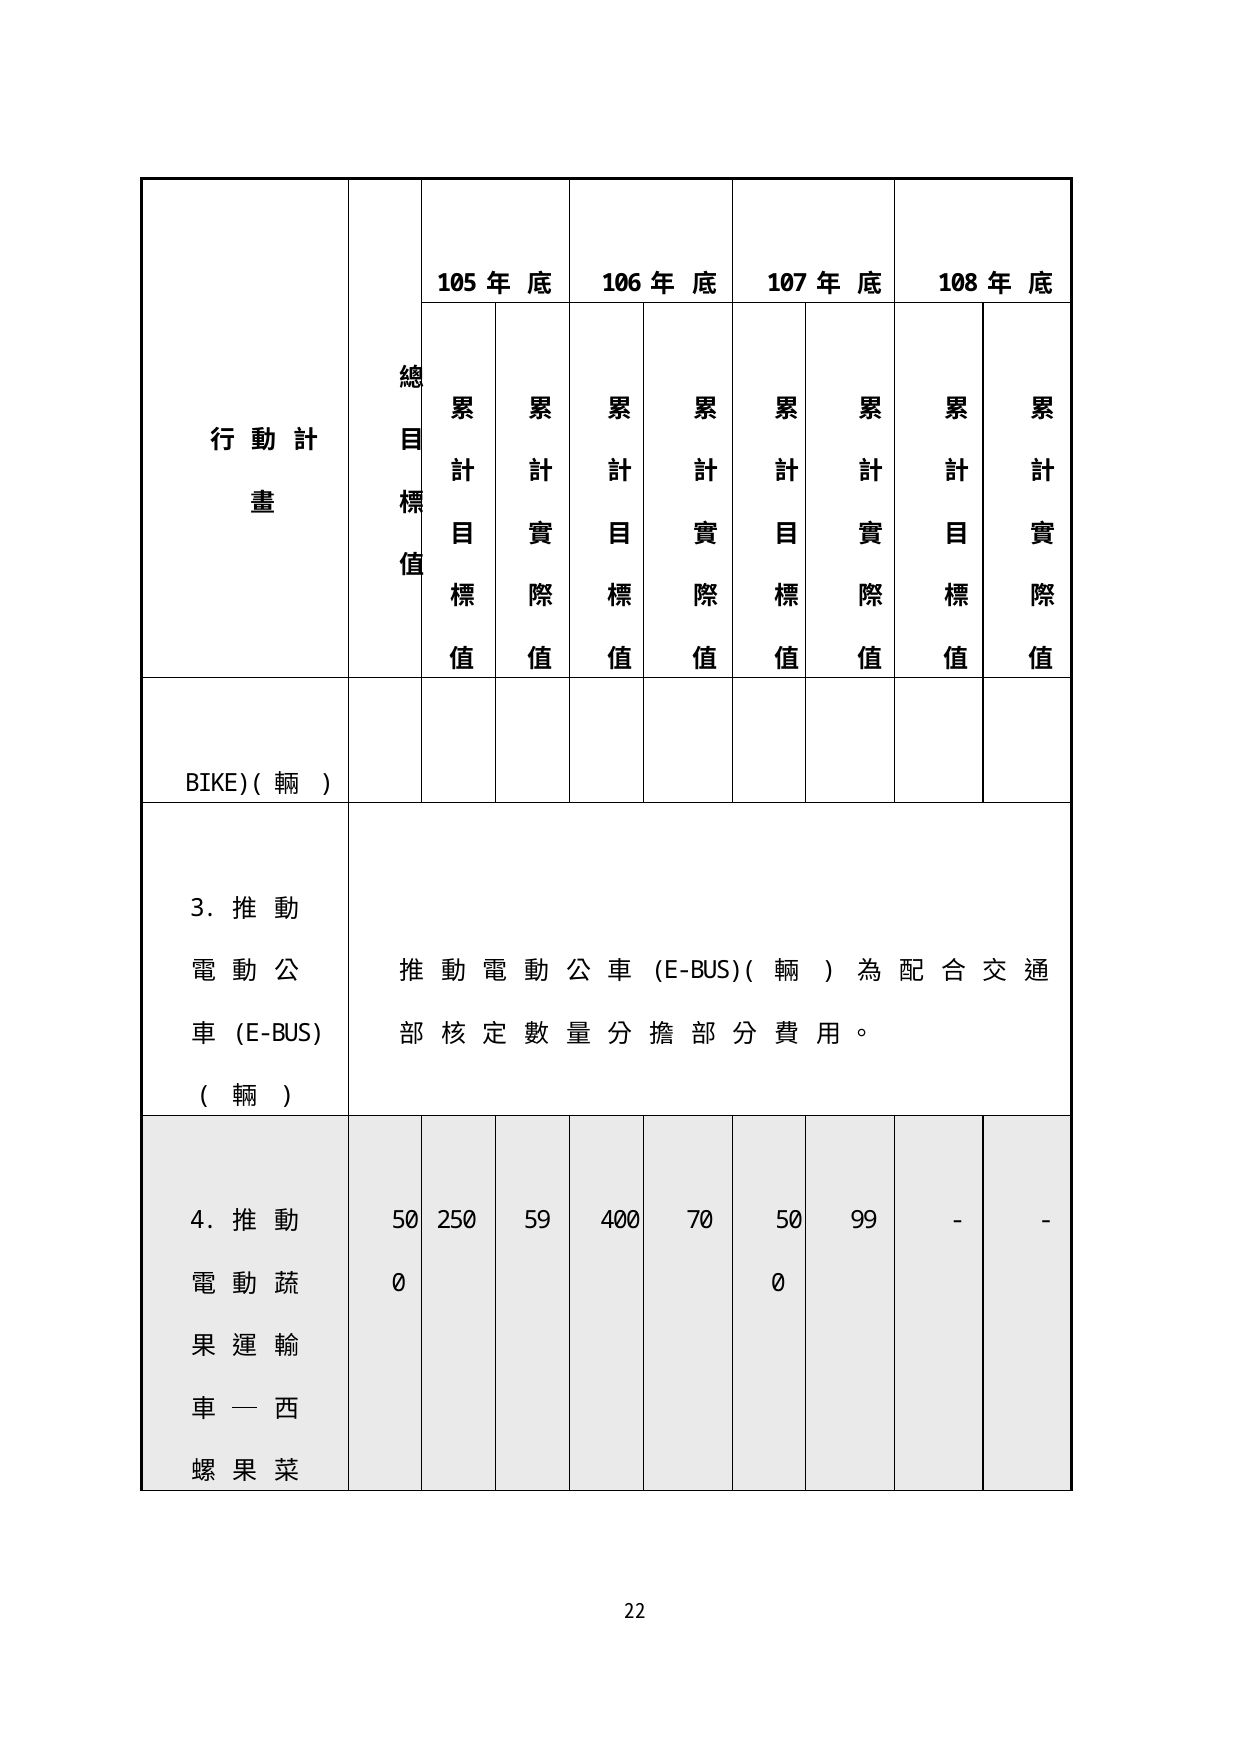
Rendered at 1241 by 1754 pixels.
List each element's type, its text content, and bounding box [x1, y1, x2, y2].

table_cell 70 [644, 1116, 732, 1490]
table_cell 累計實際值 [984, 303, 1070, 677]
table_cell [496, 678, 569, 802]
table_cell 推動電動公車(E-BUS)(輛)為配合交通部核定數量分擔部分費用。 [349, 803, 1070, 1115]
table_cell 3.推動電動公車(E-BUS)(輛) [143, 803, 348, 1115]
table_cell [644, 678, 732, 802]
table_cell 累計目標值 [733, 303, 805, 677]
table_cell [570, 678, 643, 802]
table_header 108年底 [895, 180, 1070, 302]
table_header 107年底 [733, 180, 894, 302]
table_cell 累計目標值 [570, 303, 643, 677]
table_cell 累計目標值 [422, 303, 495, 677]
table_cell 60萬 [349, 678, 421, 802]
table_cell 99 [806, 1116, 894, 1490]
table_cell - [895, 1116, 982, 1490]
table_cell 累計實際值 [806, 303, 894, 677]
table_cell 59 [496, 1116, 569, 1490]
table_cell [733, 678, 805, 802]
table_header 行動計畫 [143, 180, 348, 677]
table_cell 累計目標值 [895, 303, 982, 677]
table_header 106年底 [570, 180, 732, 302]
table_cell 500 [733, 1116, 805, 1490]
table_header 總目標值 [349, 180, 421, 677]
table_cell [984, 678, 1070, 802]
table_cell [806, 678, 894, 802]
table_cell 400 [570, 1116, 643, 1490]
table_cell 4.推動電動蔬果運輸車─西螺果菜 [143, 1116, 348, 1490]
table_cell 250 [422, 1116, 495, 1490]
table_cell 500 [349, 1116, 421, 1490]
table_cell 累計實際值 [496, 303, 569, 677]
table_cell [895, 678, 982, 802]
table_cell - [984, 1116, 1070, 1490]
table_cell 累計實際值 [644, 303, 732, 677]
table_header 105年底 [422, 180, 569, 302]
table_cell BIKE)(輛) [143, 678, 348, 802]
table_cell [422, 678, 495, 802]
